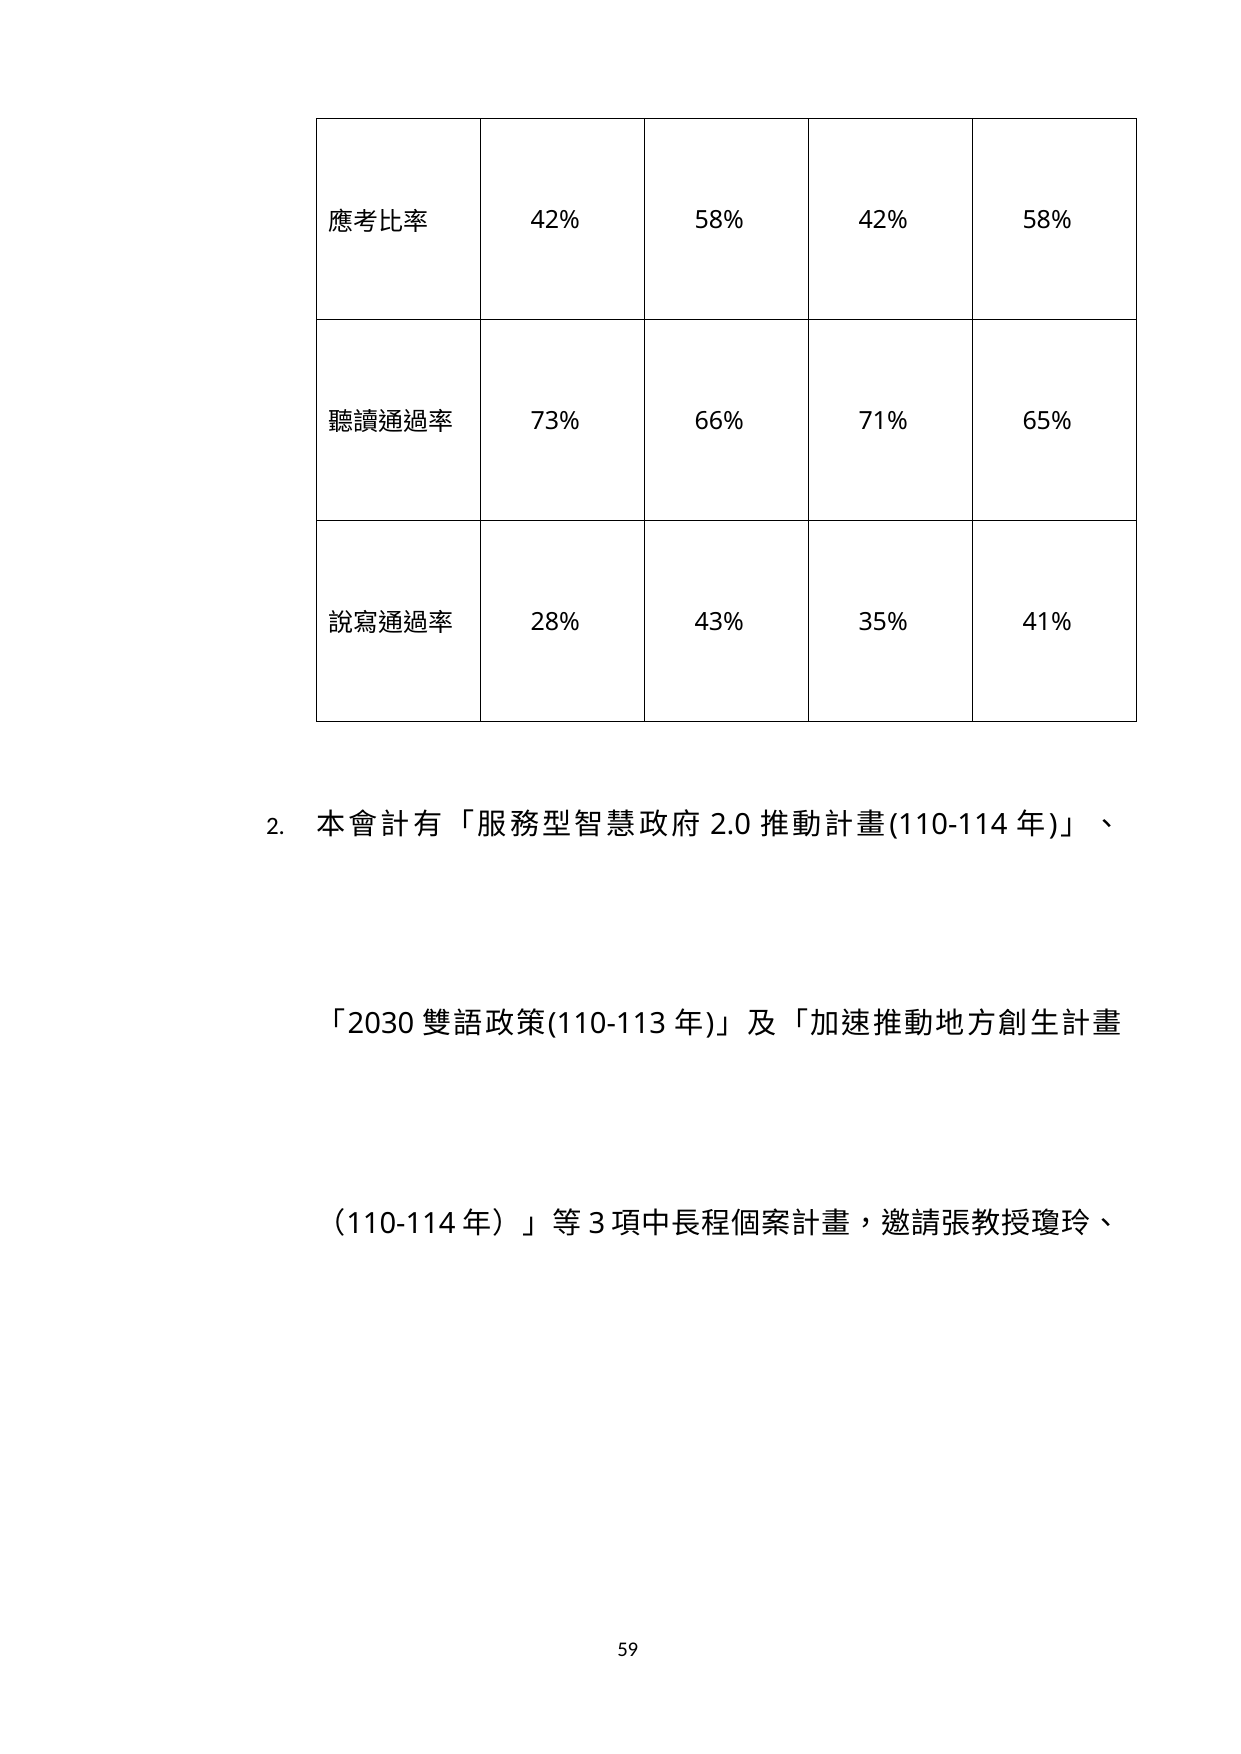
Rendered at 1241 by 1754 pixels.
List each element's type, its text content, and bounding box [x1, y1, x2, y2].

table_cell 42% [481, 119, 644, 319]
table_cell 42% [809, 119, 972, 319]
table_cell 聽讀通過率 [317, 320, 480, 520]
table_cell 說寫通過率 [317, 521, 480, 721]
table_cell 應考比率 [317, 119, 480, 319]
table_cell 35% [809, 521, 972, 721]
table_cell 65% [973, 320, 1136, 520]
table_cell 58% [645, 119, 808, 319]
table_cell 71% [809, 320, 972, 520]
table_cell 43% [645, 521, 808, 721]
table_cell 58% [973, 119, 1136, 319]
table_cell 41% [973, 521, 1136, 721]
table_cell 66% [645, 320, 808, 520]
table_cell 28% [481, 521, 644, 721]
table_cell 73% [481, 320, 644, 520]
list 本會計有「服務型智慧政府2.0推動計畫(110-114年)」、「2030雙語政策(110-113年)」及「加速推動地方創生計畫（110-114年）」等3項中長程個案計畫，邀請張教授瓊玲、 [266, 722, 1122, 1321]
